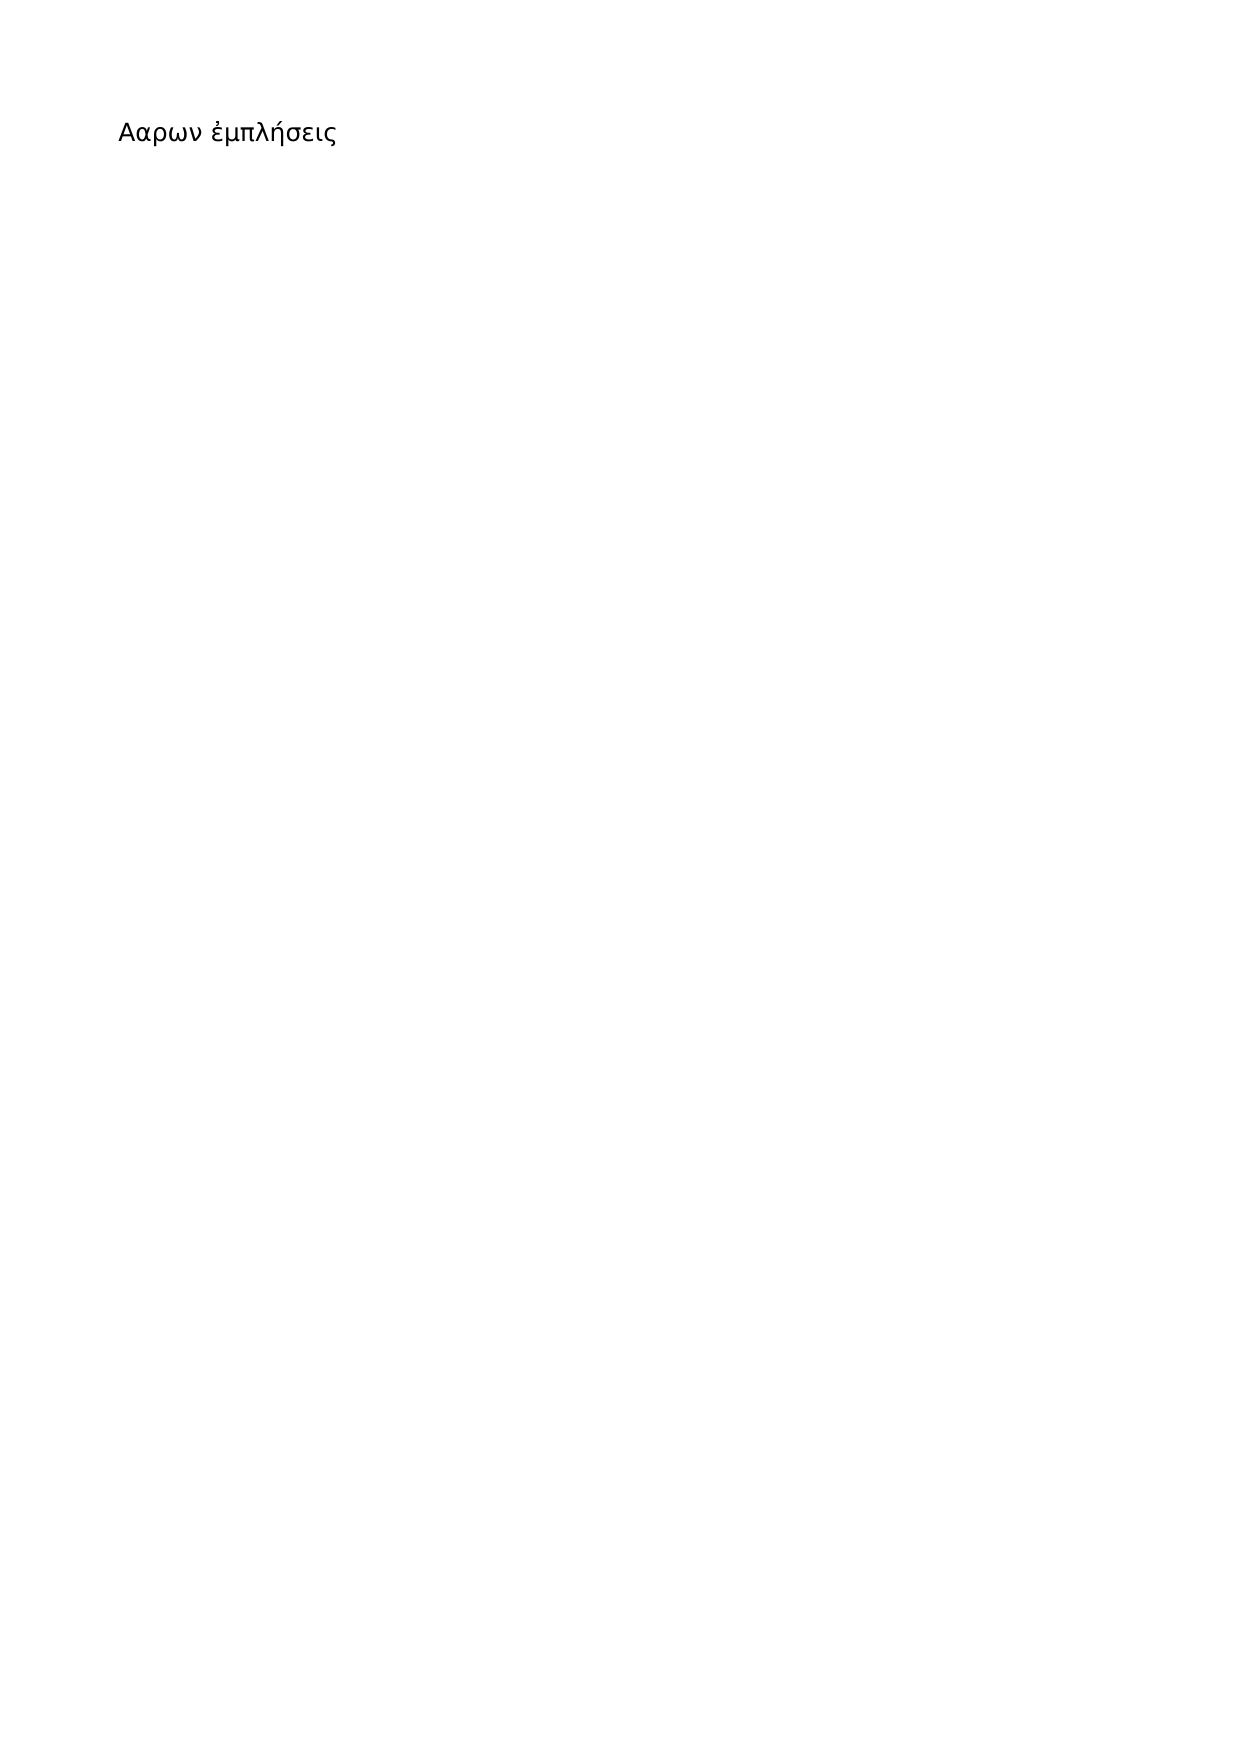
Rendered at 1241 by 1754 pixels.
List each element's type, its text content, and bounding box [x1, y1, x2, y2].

text Ααρων ἐμπλήσεις [118, 118, 1122, 147]
